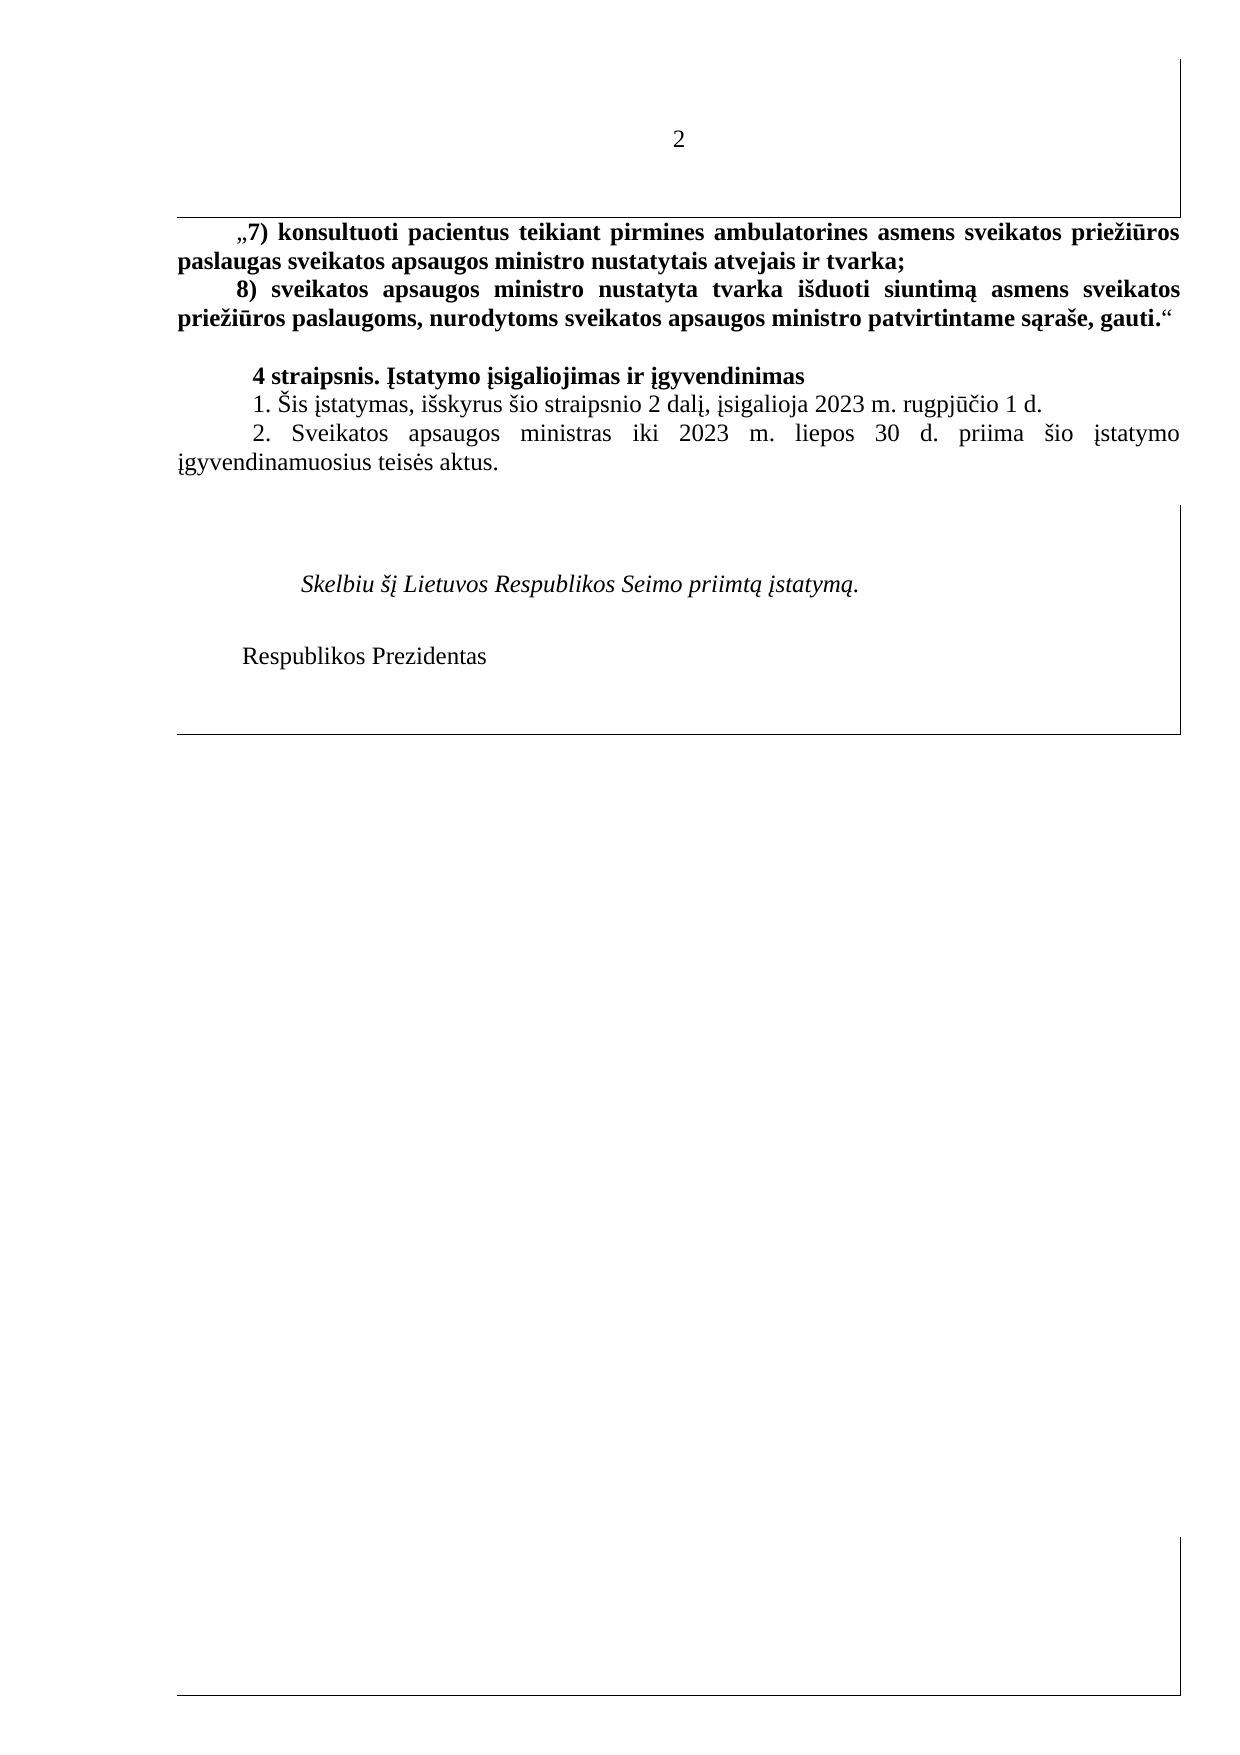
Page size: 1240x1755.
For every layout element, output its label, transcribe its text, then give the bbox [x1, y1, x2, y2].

text Respublikos Prezidentas [177, 641, 1180, 734]
text „7) konsultuoti pacientus teikiant pirmines ambulatorines asmens sveikatos priežiūros paslaugas sveikatos apsaugos ministro nustatytais atvejais ir tvarka; [177, 217, 1181, 274]
text 4 straipsnis. Įstatymo įsigaliojimas ir įgyvendinimas [177, 361, 1181, 389]
text 8) sveikatos apsaugos ministro nustatyta tvarka išduoti siuntimą asmens sveikatos priežiūros paslaugoms, nurodytoms sveikatos apsaugos ministro patvirtintame sąraše, gauti.“ [177, 274, 1181, 332]
text 2. Sveikatos apsaugos ministras iki 2023 m. liepos 30 d. priima šio įstatymo įgyvendinamuosius teisės aktus. [177, 418, 1181, 476]
text Skelbiu šį Lietuvos Respublikos Seimo priimtą įstatymą. [177, 504, 1181, 598]
text 1. Šis įstatymas, išskyrus šio straipsnio 2 dalį, įsigalioja 2023 m. rugpjūčio 1 d. [177, 389, 1181, 418]
